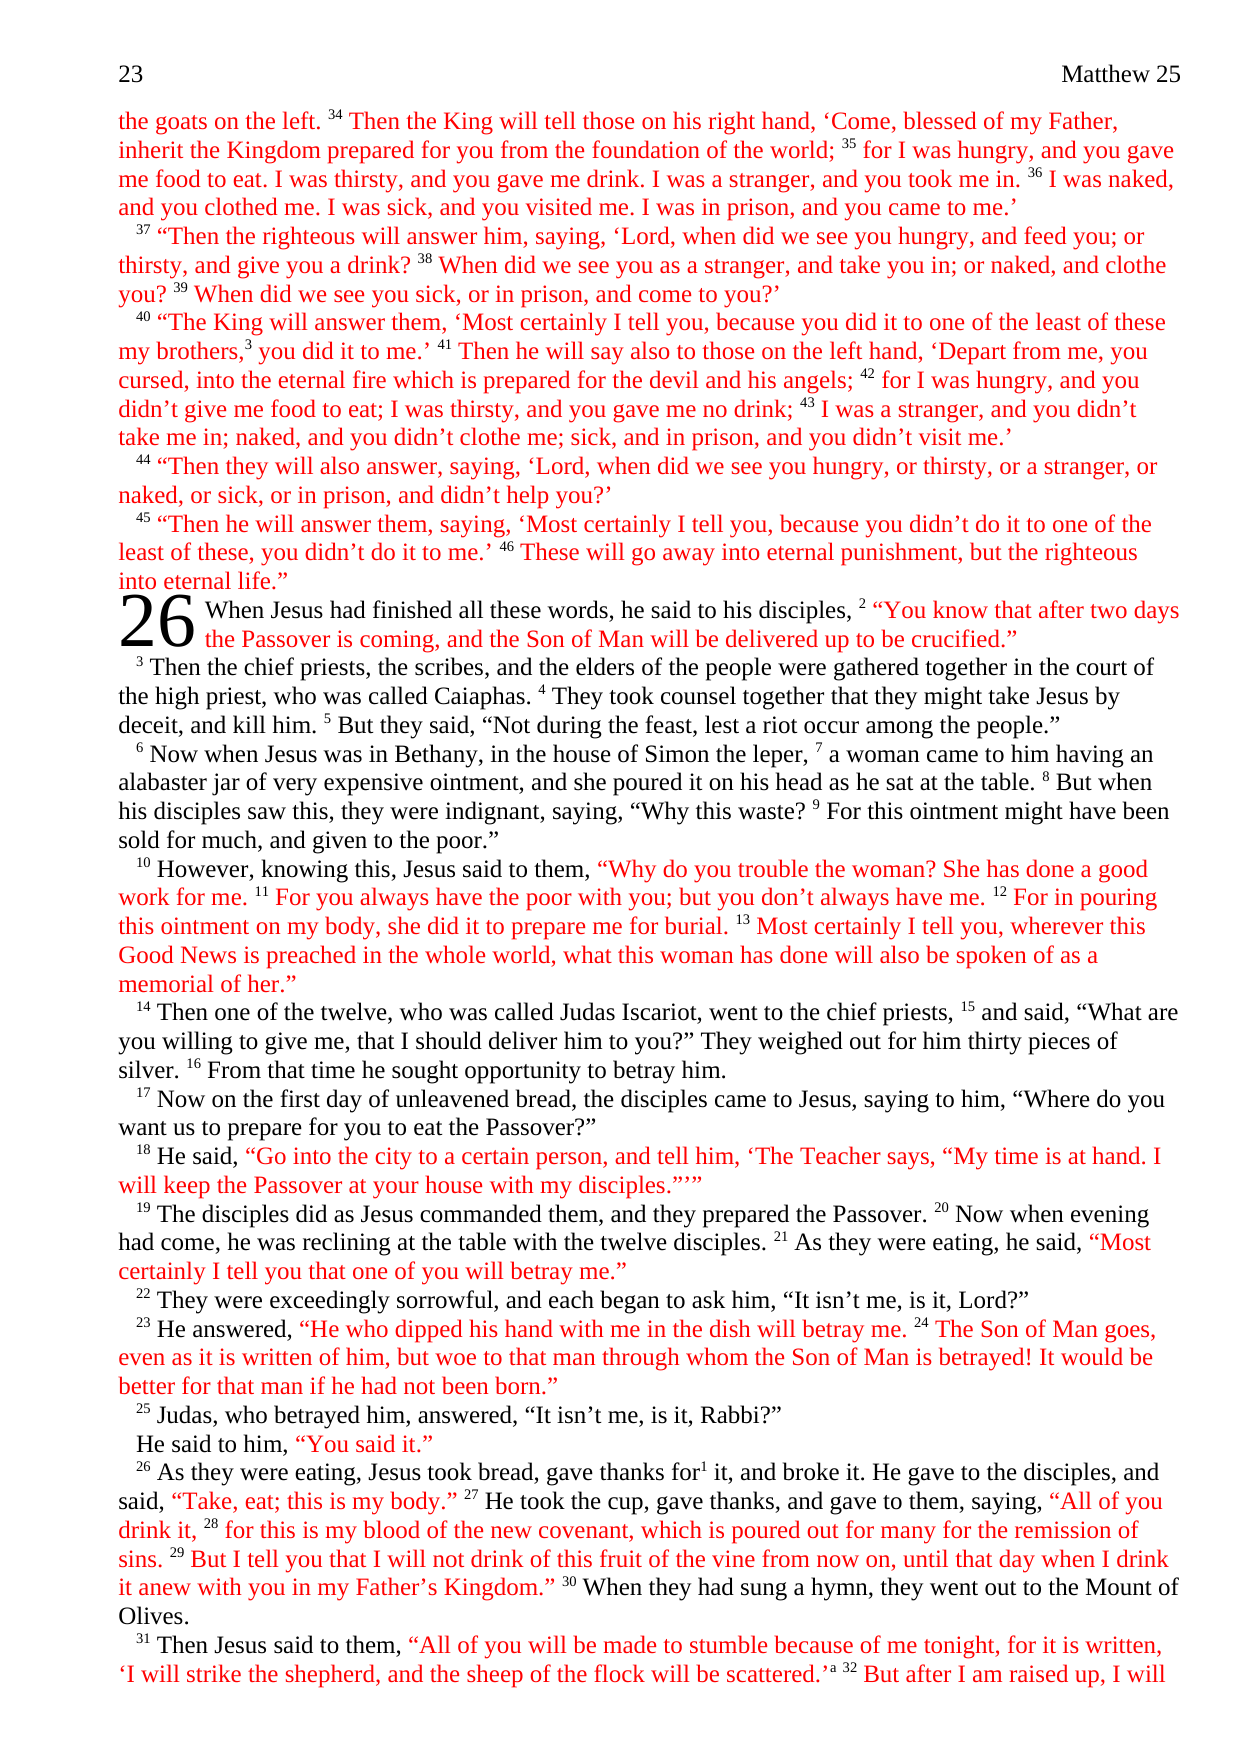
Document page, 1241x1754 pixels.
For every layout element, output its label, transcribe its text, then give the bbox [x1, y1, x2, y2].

text 6 Now when Jesus was in Bethany, in the house of Simon the leper, 7 a woman came to him having an alabaster jar of very expensive ointment, and she poured it on his head as he sat at the table. 8 But when his disciples saw this, they were indignant, saying, “Why this waste? 9 For this ointment might have been sold for much, and given to the poor.” [118, 739, 1181, 854]
text He said to him, “You said it.” [118, 1429, 1181, 1457]
text the goats on the left. 34 Then the King will tell those on his right hand, ‘Come, blessed of my Father, inherit the Kingdom prepared for you from the foundation of the world; 35 for I was hungry, and you gave me food to eat. I was thirsty, and you gave me drink. I was a stranger, and you took me in. 36 I was naked, and you clothed me. I was sick, and you visited me. I was in prison, and you came to me.’ [118, 106, 1181, 221]
text 14 Then one of the twelve, who was called Judas Iscariot, went to the chief priests, 15 and said, “What are you willing to give me, that I should deliver him to you?” They weighed out for him thirty pieces of silver. 16 From that time he sought opportunity to betray him. [118, 997, 1181, 1084]
text 26 As they were eating, Jesus took bread, gave thanks for1 it, and broke it. He gave to the disciples, and said, “Take, eat; this is my body.” 27 He took the cup, gave thanks, and gave to them, saying, “All of you drink it, 28 for this is my blood of the new covenant, which is poured out for many for the remission of sins. 29 But I tell you that I will not drink of this fruit of the vine from now on, until that day when I drink it anew with you in my Father’s Kingdom.” 30 When they had sung a hymn, they went out to the Mount of Olives. [118, 1457, 1181, 1630]
text 44 “Then they will also answer, saying, ‘Lord, when did we see you hungry, or thirsty, or a stranger, or naked, or sick, or in prison, and didn’t help you?’ [118, 451, 1181, 509]
text 23 He answered, “He who dipped his hand with me in the dish will betray me. 24 The Son of Man goes, even as it is written of him, but woe to that man through whom the Son of Man is betrayed! It would be better for that man if he had not been born.” [118, 1314, 1181, 1400]
text 22 They were exceedingly sorrowful, and each began to ask him, “It isn’t me, is it, Lord?” [118, 1285, 1181, 1314]
text 3 Then the chief priests, the scribes, and the elders of the people were gathered together in the court of the high priest, who was called Caiaphas. 4 They took counsel together that they might take Jesus by deceit, and kill him. 5 But they said, “Not during the feast, lest a riot occur among the people.” [118, 652, 1181, 739]
text 31 Then Jesus said to them, “All of you will be made to stumble because of me tonight, for it is written, ‘I will strike the shepherd, and the sheep of the flock will be scattered.’a 32 But after I am raised up, I will [118, 1630, 1181, 1687]
text 17 Now on the first day of unleavened bread, the disciples came to Jesus, saying to him, “Where do you want us to prepare for you to eat the Passover?” [118, 1084, 1181, 1141]
text 19 The disciples did as Jesus commanded them, and they prepared the Passover. 20 Now when evening had come, he was reclining at the table with the twelve disciples. 21 As they were eating, he said, “Most certainly I tell you that one of you will betray me.” [118, 1199, 1181, 1285]
text 26When Jesus had finished all these words, he said to his disciples, 2 “You know that after two days the Passover is coming, and the Son of Man will be delivered up to be crucified.” [118, 595, 1181, 652]
text 45 “Then he will answer them, saying, ‘Most certainly I tell you, because you didn’t do it to one of the least of these, you didn’t do it to me.’ 46 These will go away into eternal punishment, but the righteous into eternal life.” [118, 509, 1181, 595]
text 40 “The King will answer them, ‘Most certainly I tell you, because you did it to one of the least of these my brothers,3 you did it to me.’ 41 Then he will say also to those on the left hand, ‘Depart from me, you cursed, into the eternal fire which is prepared for the devil and his angels; 42 for I was hungry, and you didn’t give me food to eat; I was thirsty, and you gave me no drink; 43 I was a stranger, and you didn’t take me in; naked, and you didn’t clothe me; sick, and in prison, and you didn’t visit me.’ [118, 307, 1181, 451]
text 10 However, knowing this, Jesus said to them, “Why do you trouble the woman? She has done a good work for me. 11 For you always have the poor with you; but you don’t always have me. 12 For in pouring this ointment on my body, she did it to prepare me for burial. 13 Most certainly I tell you, wherever this Good News is preached in the whole world, what this woman has done will also be spoken of as a memorial of her.” [118, 854, 1181, 997]
text 25 Judas, who betrayed him, answered, “It isn’t me, is it, Rabbi?” [118, 1400, 1181, 1429]
text 18 He said, “Go into the city to a certain person, and tell him, ‘The Teacher says, “My time is at hand. I will keep the Passover at your house with my disciples.”’” [118, 1141, 1181, 1199]
text 37 “Then the righteous will answer him, saying, ‘Lord, when did we see you hungry, and feed you; or thirsty, and give you a drink? 38 When did we see you as a stranger, and take you in; or naked, and clothe you? 39 When did we see you sick, or in prison, and come to you?’ [118, 221, 1181, 307]
